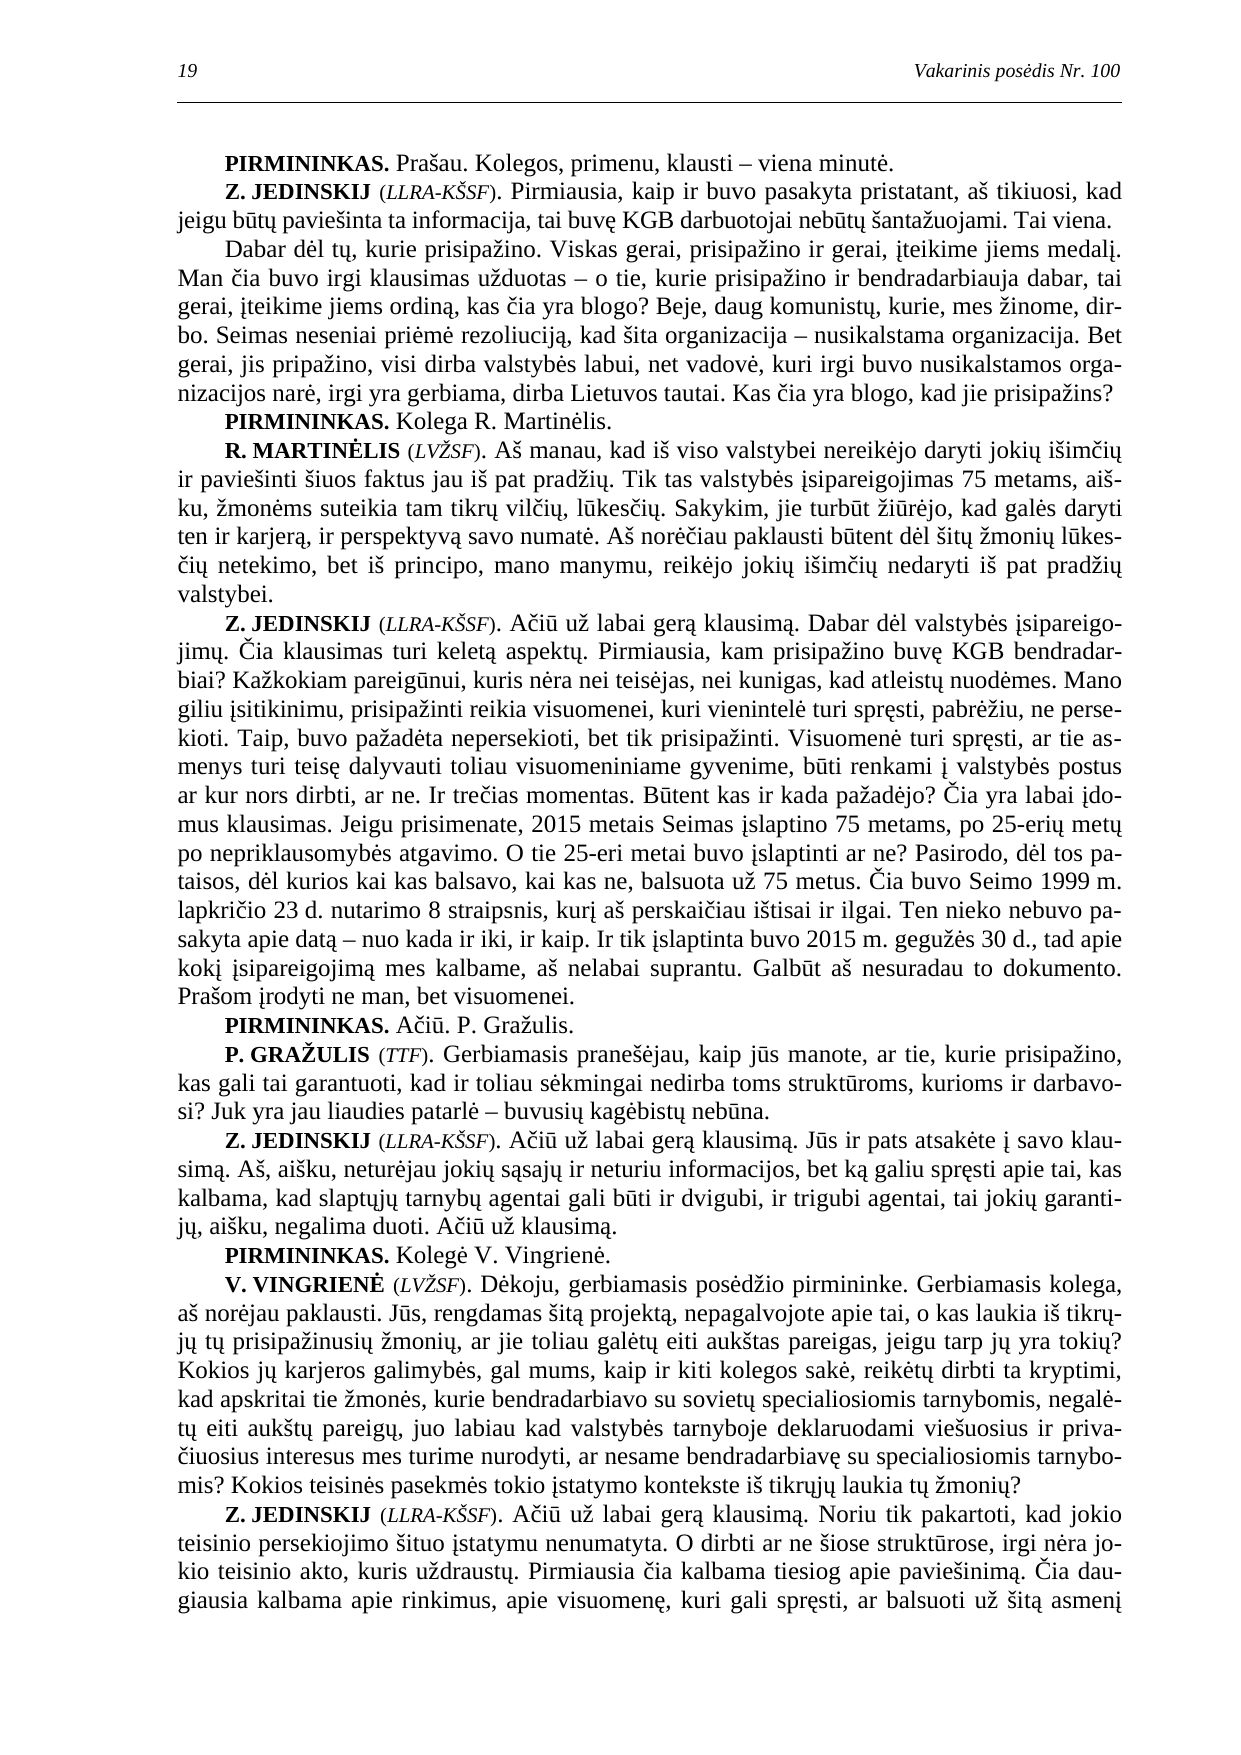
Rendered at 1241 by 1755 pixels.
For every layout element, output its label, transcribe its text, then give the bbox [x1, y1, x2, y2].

text P. GRAŽULIS (TTF). Ger­bia­ma­sis pra­ne­šė­jau, kaip jūs ma­no­te, ar tie, ku­rie pri­si­pa­ži­no, kas ga­li tai ga­ran­tuo­ti, kad ir to­liau sėk­min­gai ne­dir­ba toms struk­tū­roms, ku­rioms ir dar­ba­vo­si? Juk yra jau liau­dies pa­tar­lė – bu­vu­sių ka­gė­bis­tų ne­bū­na. [177, 1039, 1122, 1125]
text PIRMININKAS. Ko­le­ga R. Mar­ti­nė­lis. [177, 406, 1122, 435]
text PIRMININKAS. Pra­šau. Ko­le­gos, pri­me­nu, klaus­ti – vie­na mi­nu­tė. [177, 148, 1122, 176]
text Z. JEDINSKIJ (LLRA-KŠSF). Ačiū už la­bai ge­rą klau­si­mą. No­riu tik pa­kar­to­ti, kad jo­kio tei­si­nio per­se­kio­ji­mo ši­tuo įsta­ty­mu ne­nu­ma­ty­ta. O dirb­ti ar ne šio­se struk­tū­ro­se, ir­gi nė­ra jo­kio tei­si­nio ak­to, ku­ris už­draus­tų. Pir­miau­sia čia kal­ba­ma tie­siog apie pa­vie­ši­ni­mą. Čia dau­giau­sia kal­ba­ma apie rin­ki­mus, apie vi­suo­me­nę, ku­ri ga­li spręs­ti, ar bal­suo­ti už ši­tą as­me­nį [177, 1499, 1122, 1614]
text Da­bar dėl tų, ku­rie pri­si­pa­ži­no. Vis­kas ge­rai, pri­si­pa­ži­no ir ge­rai, įtei­ki­me jiems me­da­lį. Man čia bu­vo ir­gi klau­si­mas už­duo­tas – o tie, ku­rie pri­si­pa­ži­no ir ben­dra­dar­biau­ja da­bar, tai ge­rai, įtei­ki­me jiems or­di­ną, kas čia yra blo­go? Be­je, daug ko­mu­nis­tų, ku­rie, mes ži­no­me, dir­bo. Sei­mas ne­se­niai pri­ėmė re­zo­liu­ci­ją, kad ši­ta or­ga­ni­za­ci­ja – nu­si­kals­ta­ma or­ga­ni­za­ci­ja. Bet ge­rai, jis pri­pa­ži­no, vi­si dir­ba vals­ty­bės la­bui, net va­do­vė, ku­ri ir­gi bu­vo nu­si­kals­ta­mos or­ga­ni­za­ci­jos na­rė, ir­gi yra ger­bia­ma, dir­ba Lie­tu­vos tau­tai. Kas čia yra blo­go, kad jie pri­si­pa­žins? [177, 234, 1122, 406]
text Z. JEDINSKIJ (LLRA-KŠSF). Ačiū už la­bai ge­rą klau­si­mą. Da­bar dėl vals­ty­bės įsi­pa­rei­go­ji­mų. Čia klau­si­mas tu­ri ke­le­tą as­pek­tų. Pir­miau­sia, kam pri­si­pa­ži­no bu­vę KGB ben­dra­dar­biai? Kaž­ko­kiam pa­rei­gū­nui, ku­ris nė­ra nei tei­sė­jas, nei ku­ni­gas, kad at­leis­tų nuo­dė­mes. Ma­no gi­liu įsi­ti­ki­ni­mu, pri­si­pa­žin­ti rei­kia vi­suo­me­nei, ku­ri vie­nin­te­lė tu­ri spręs­ti, pa­brė­žiu, ne per­se­kio­ti. Taip, bu­vo pa­ža­dė­ta ne­per­se­kio­ti, bet tik pri­si­pa­žin­ti. Vi­suo­me­nė tu­ri spręs­ti, ar tie as­me­nys tu­ri tei­sę da­ly­vau­ti to­liau vi­suo­me­ni­nia­me gy­ve­ni­me, bū­ti ren­ka­mi į vals­ty­bės pos­tus ar kur nors dirb­ti, ar ne. Ir tre­čias mo­men­tas. Bū­tent kas ir ka­da pa­ža­dė­jo? Čia yra la­bai įdo­mus klau­si­mas. Jei­gu pri­si­me­na­te, 2015 me­tais Sei­mas įslap­ti­no 75 me­tams, po 25-erių me­tų po ne­pri­klau­so­my­bės at­ga­vi­mo. O tie 25-eri me­tai bu­vo įslap­tin­ti ar ne? Pa­si­ro­do, dėl tos pa­tai­sos, dėl ku­rios kai kas bal­sa­vo, kai kas ne, bal­suo­ta už 75 me­tus. Čia bu­vo Sei­mo 1999 m. lap­kri­čio 23 d. nu­ta­ri­mo 8 straips­nis, ku­rį aš per­skai­čiau iš­ti­sai ir il­gai. Ten nie­ko ne­bu­vo pa­sa­kyta apie da­tą – nuo ka­da ir iki, ir kaip. Ir tik įslap­tin­ta bu­vo 2015 m. ge­gu­žės 30 d., tad apie ko­kį įsi­pa­rei­go­ji­mą mes kal­ba­me, aš ne­la­bai su­pran­tu. Gal­būt aš ne­su­ra­dau to do­ku­men­to. Pra­šom įro­dy­ti ne man, bet vi­suo­me­nei. [177, 608, 1122, 1010]
text PIRMININKAS. Ačiū. P. Gra­žu­lis. [177, 1010, 1122, 1039]
text R. MARTINĖLIS (LVŽSF). Aš ma­nau, kad iš vi­so vals­ty­bei ne­rei­kė­jo da­ry­ti jo­kių iš­im­čių ir pa­vie­šin­ti šiuos fak­tus jau iš pat pra­džių. Tik tas vals­ty­bės įsi­pa­rei­go­ji­mas 75 me­tams, aiš­ku, žmo­nėms su­tei­kia tam tik­rų vil­čių, lū­kes­čių. Sa­ky­kim, jie tur­būt žiū­rė­jo, kad ga­lės da­ry­ti ten ir kar­je­rą, ir per­spek­ty­vą sa­vo nu­ma­tė. Aš no­rė­čiau pa­klaus­ti bū­tent dėl ši­tų žmo­nių lū­kes­čių ne­te­ki­mo, bet iš prin­ci­po, ma­no ma­ny­mu, rei­kė­jo jo­kių iš­im­čių ne­da­ry­ti iš pat pra­džių vals­ty­bei. [177, 435, 1122, 608]
text PIRMININKAS. Ko­le­gė V. Ving­rie­nė. [177, 1240, 1122, 1269]
text Z. JEDINSKIJ (LLRA-KŠSF). Ačiū už la­bai ge­rą klau­si­mą. Jūs ir pats at­sa­kė­te į sa­vo klau­si­mą. Aš, aiš­ku, ne­tu­rė­jau jo­kių są­sa­jų ir ne­tu­riu in­for­ma­ci­jos, bet ką ga­liu spręs­ti apie tai, kas kal­ba­ma, kad slap­tų­jų tar­ny­bų agen­tai ga­li bū­ti ir dvi­gu­bi, ir tri­gu­bi agen­tai, tai jo­kių ga­ran­ti­jų, aiš­ku, ne­ga­li­ma duo­ti. Ačiū už klau­si­mą. [177, 1125, 1122, 1240]
text V. VINGRIENĖ (LVŽSF). Dė­ko­ju, ger­bia­ma­sis po­sė­džio pir­mi­nin­ke. Ger­bia­ma­sis ko­le­ga, aš no­rė­jau pa­klaus­ti. Jūs, reng­da­mas ši­tą pro­jek­tą, ne­pa­gal­vo­jo­te apie tai, o kas lau­kia iš tik­rų­jų tų pri­si­pa­ži­nu­sių žmo­nių, ar jie to­liau ga­lė­tų ei­ti aukš­tas pa­rei­gas, jei­gu tarp jų yra to­kių? Ko­kios jų kar­je­ros ga­li­my­bės, gal mums, kaip ir ki­ti ko­le­gos sa­kė, rei­kė­tų dirb­ti ta kryp­ti­mi, kad ap­skri­tai tie žmo­nės, ku­rie ben­dra­dar­bia­vo su so­vie­tų spe­cia­lio­sio­mis tar­ny­bo­mis, ne­ga­lė­tų ei­ti aukš­tų pa­rei­gų, juo la­biau kad vals­ty­bės tar­ny­bo­je de­kla­ruo­da­mi vie­šuo­sius ir pri­va­čiuo­sius in­te­re­sus mes tu­ri­me nu­ro­dy­ti, ar ne­sa­me ben­dra­dar­bia­vę su spe­cia­lio­sio­mis tar­ny­bo­mis? Ko­kios tei­si­nės pa­sek­mės to­kio įsta­ty­mo kon­teks­te iš tik­rų­jų lau­kia tų žmo­nių? [177, 1269, 1122, 1499]
text Z. JEDINSKIJ (LLRA-KŠSF). Pir­miau­sia, kaip ir bu­vo pa­sa­ky­ta pri­sta­tant, aš ti­kiuo­si, kad jei­gu būtų pa­vie­šin­ta ta in­for­ma­ci­ja, tai bu­vę KGB dar­buo­to­jai ne­bū­tų šan­ta­žuo­ja­mi. Tai vie­na. [177, 176, 1122, 234]
